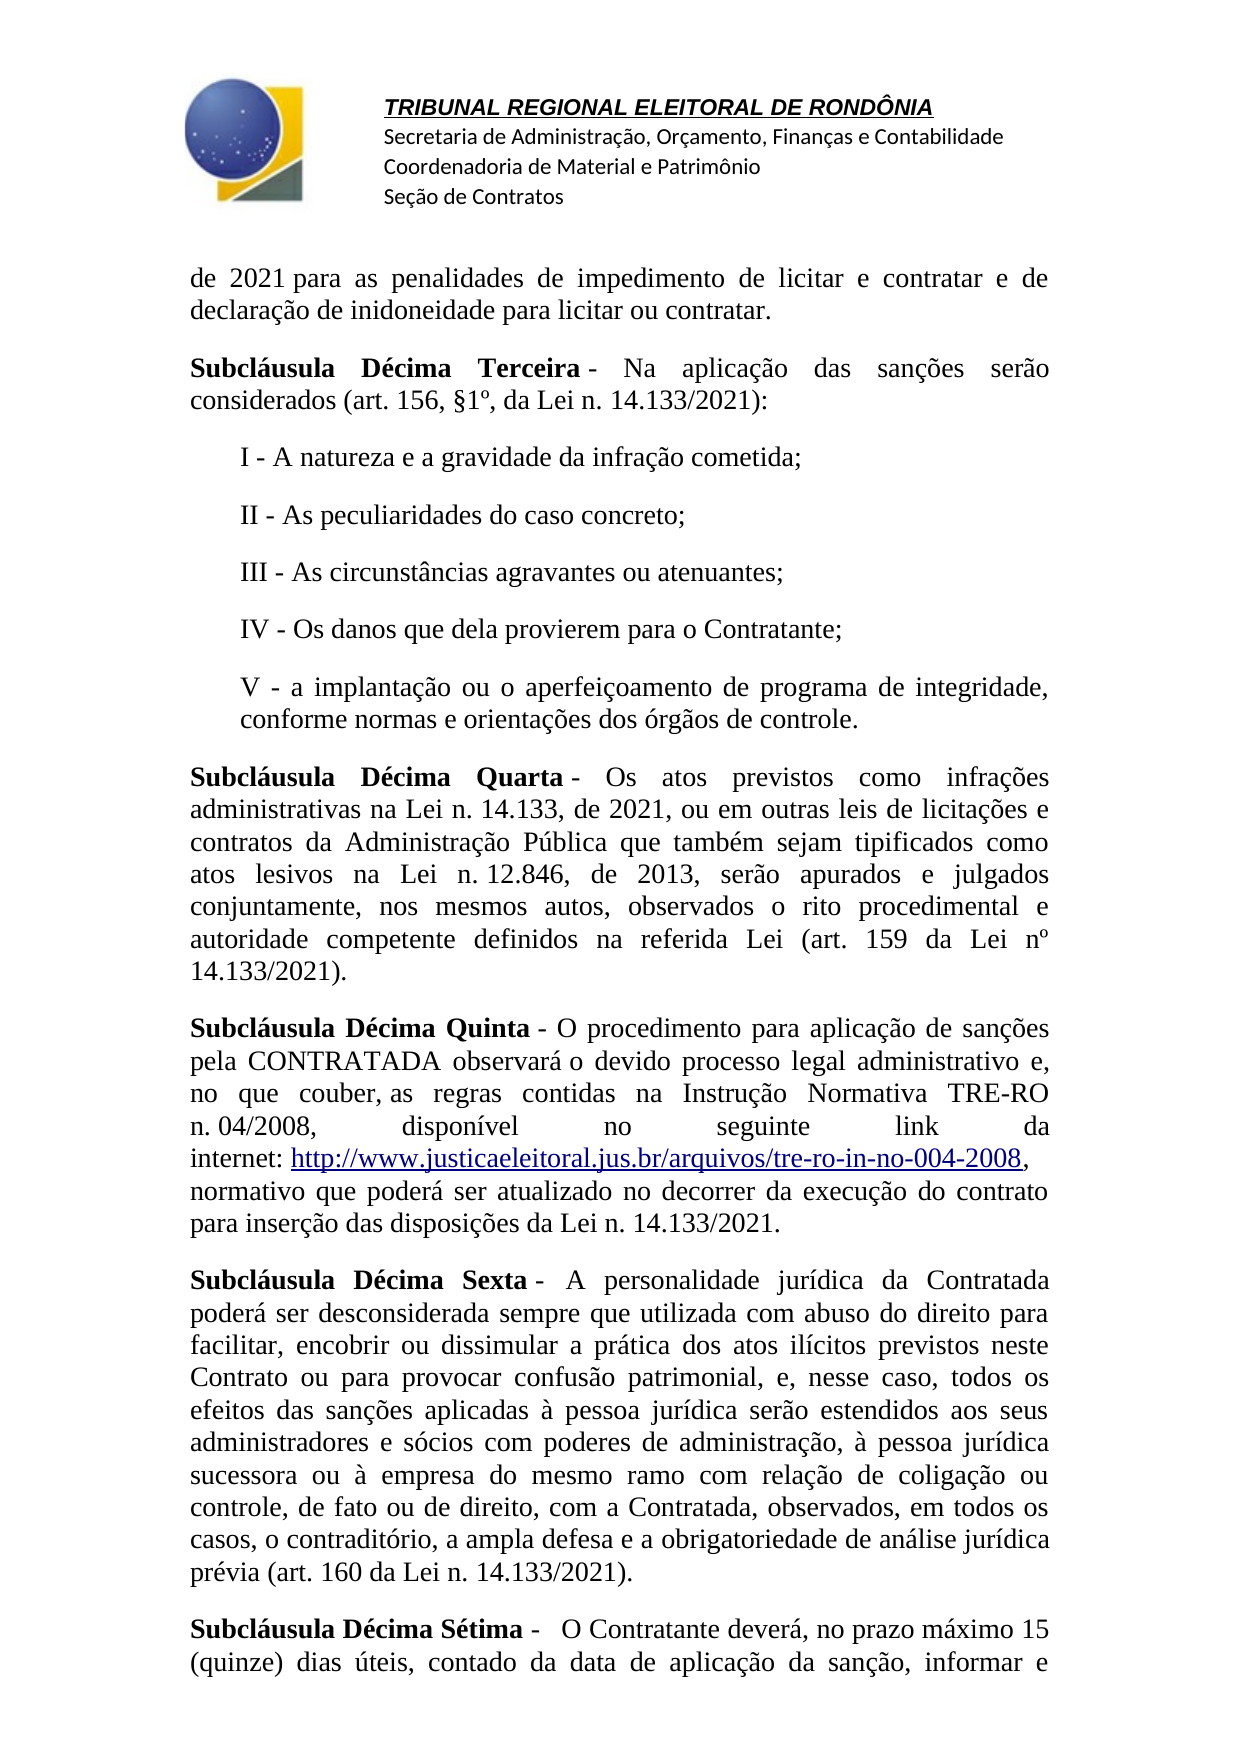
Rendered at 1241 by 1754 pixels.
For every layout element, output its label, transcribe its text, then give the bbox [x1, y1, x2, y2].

text I - A natureza e a gravidade da infração cometida; [240, 440, 1051, 473]
text III - As circunstâncias agravantes ou atenuantes; [240, 555, 1051, 588]
text Subcláusula Décima Quarta - Os atos previstos como infrações administrativas na Lei n. 14.133, de 2021, ou em outras leis de licitações e contratos da Administração Pública que também sejam tipificados como atos lesivos na Lei n. 12.846, de 2013, serão apurados e julgados conjuntamente, nos mesmos autos, observados o rito procedimental e autoridade competente definidos na referida Lei (art. 159 da Lei nº 14.133/2021). [190, 760, 1051, 987]
text IV - Os danos que dela provierem para o Contratante; [240, 613, 1051, 645]
text Subcláusula Décima Terceira - Na aplicação das sanções serão considerados (art. 156, §1º, da Lei n. 14.133/2021): [190, 351, 1051, 415]
text V - a implantação ou o aperfeiçoamento de programa de integridade, conforme normas e orientações dos órgãos de controle. [240, 670, 1051, 735]
text Subcláusula Décima Quinta - O procedimento para aplicação de sanções pela CONTRATADA observará o devido processo legal administrativo e, no que couber, as regras contidas na Instrução Normativa TRE-RO n. 04/2008, disponível no seguinte link da internet: http://www.justicaeleitoral.jus.br/arquivos/tre-ro-in-no-004-2008, normativo que poderá ser atualizado no decorrer da execução do contrato para inserção das disposições da Lei n. 14.133/2021. [190, 1012, 1051, 1238]
text de 2021 para as penalidades de impedimento de licitar e contratar e de declaração de inidoneidade para licitar ou contratar. [190, 261, 1051, 326]
text Subcláusula Décima Sétima - O Contratante deverá, no prazo máximo 15 (quinze) dias úteis, contado da data de aplicação da sanção, informar e [190, 1612, 1051, 1677]
text II - As peculiaridades do caso concreto; [240, 498, 1051, 530]
text Subcláusula Décima Sexta - A personalidade jurídica da Contratada poderá ser desconsiderada sempre que utilizada com abuso do direito para facilitar, encobrir ou dissimular a prática dos atos ilícitos previstos neste Contrato ou para provocar confusão patrimonial, e, nesse caso, todos os efeitos das sanções aplicadas à pessoa jurídica serão estendidos aos seus administradores e sócios com poderes de administração, à pessoa jurídica sucessora ou à empresa do mesmo ramo com relação de coligação ou controle, de fato ou de direito, com a Contratada, observados, em todos os casos, o contraditório, a ampla defesa e a obrigatoriedade de análise jurídica prévia (art. 160 da Lei n. 14.133/2021). [190, 1263, 1051, 1587]
